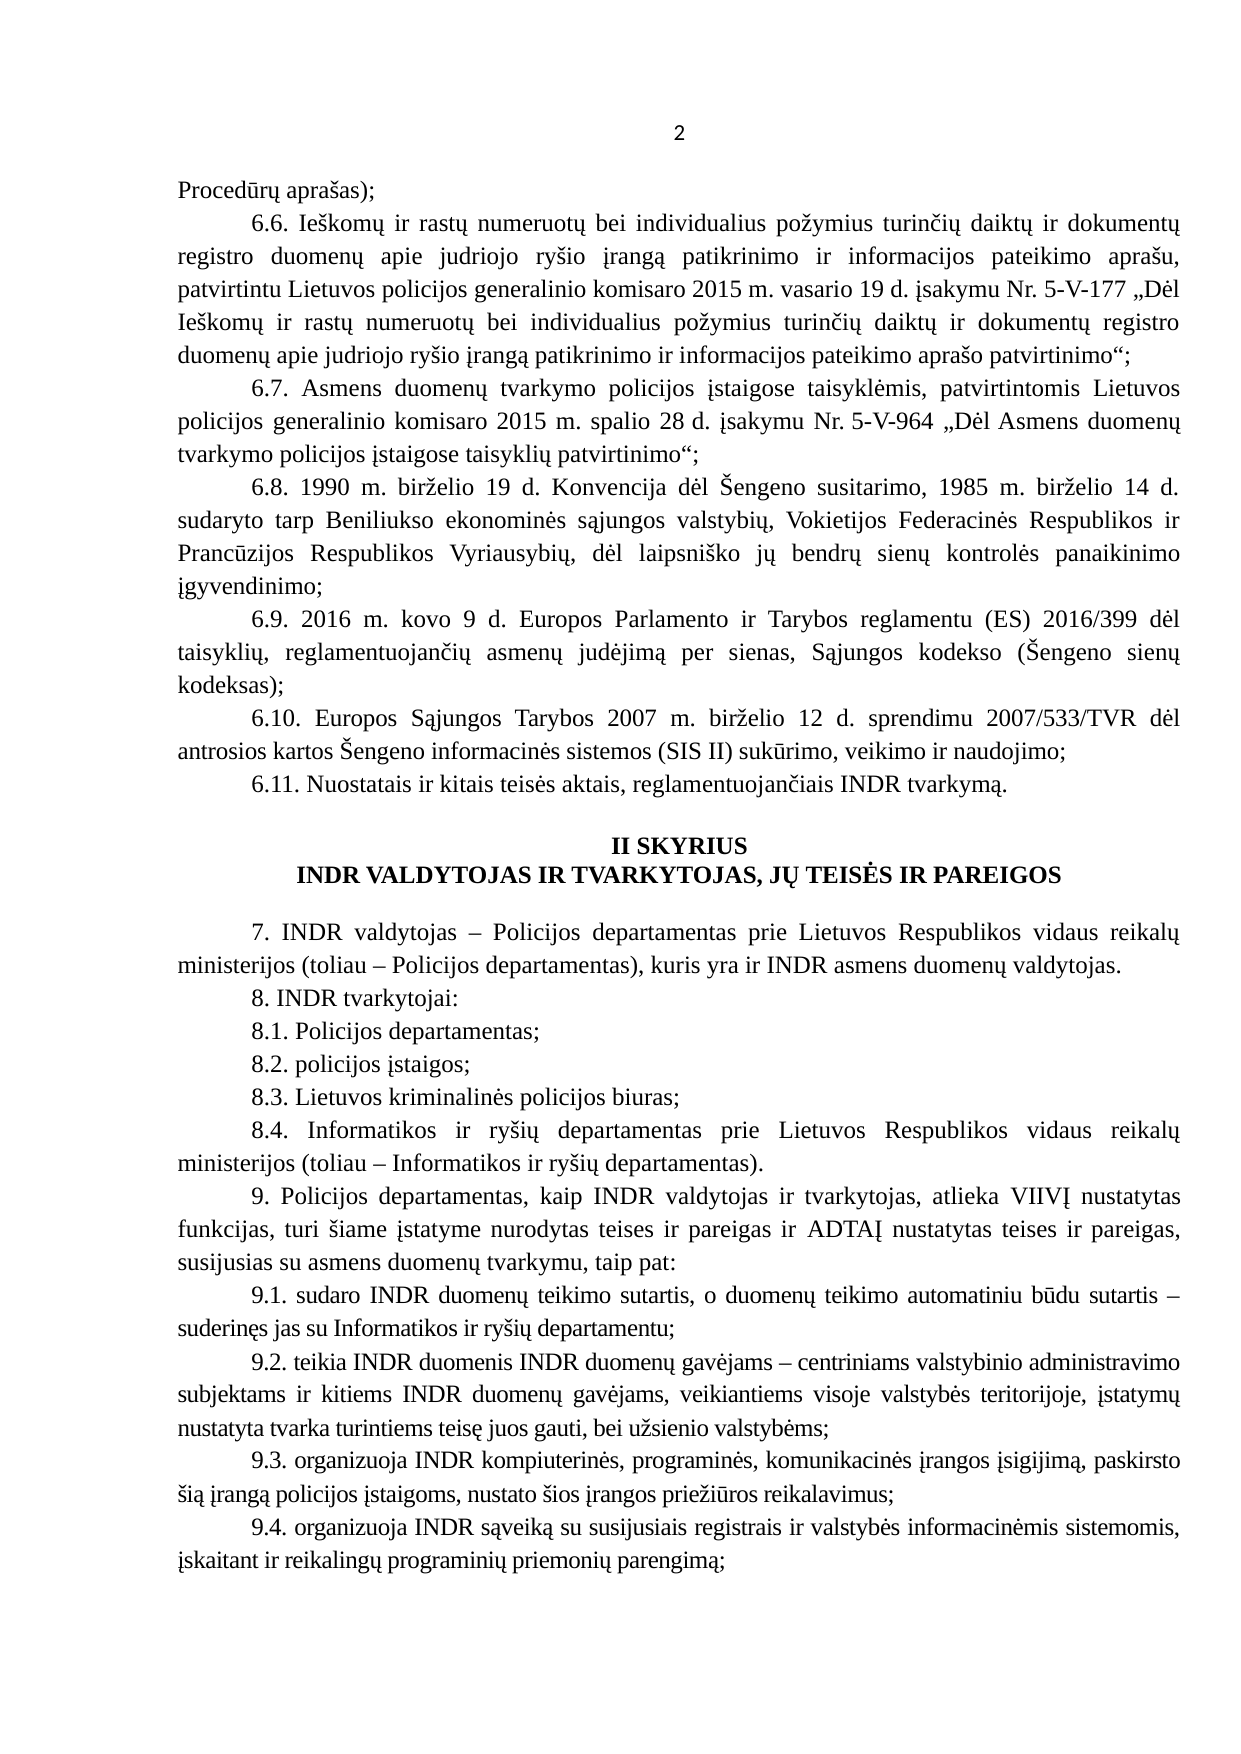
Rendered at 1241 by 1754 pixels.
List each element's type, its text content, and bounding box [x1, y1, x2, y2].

text 9.2. teikia INDR duomenis INDR duomenų gavėjams – centriniams valstybinio administravimo subjektams ir kitiems INDR duomenų gavėjams, veikiantiems visoje valstybės teritorijoje, įstatymų nustatyta tvarka turintiems teisę juos gauti, bei užsienio valstybėms; [177, 1347, 1181, 1441]
text 9.1. sudaro INDR duomenų teikimo sutartis, o duomenų teikimo automatiniu būdu sutartis – suderinęs jas su Informatikos ir ryšių departamentu; [177, 1281, 1181, 1342]
text 8.3. Lietuvos kriminalinės policijos biuras; [177, 1082, 1181, 1111]
text Procedūrų aprašas); [177, 175, 1181, 204]
text 9.3. organizuoja INDR kompiuterinės, programinės, komunikacinės įrangos įsigijimą, paskirsto šią įrangą policijos įstaigoms, nustato šios įrangos priežiūros reikalavimus; [177, 1446, 1181, 1507]
text 9. Policijos departamentas, kaip INDR valdytojas ir tvarkytojas, atlieka VIIVĮ nustatytas funkcijas, turi šiame įstatyme nurodytas teises ir pareigas ir ADTAĮ nustatytas teises ir pareigas, susijusias su asmens duomenų tvarkymu, taip pat: [177, 1181, 1181, 1276]
text 9.4. organizuoja INDR sąveiką su susijusiais registrais ir valstybės informacinėmis sistemomis, įskaitant ir reikalingų programinių priemonių parengimą; [177, 1512, 1181, 1573]
text INDR VALDYTOJAS IR TVARKYTOJAS, JŲ TEISĖS IR PAREIGOS [177, 860, 1181, 888]
text 6.10. Europos Sąjungos Tarybos 2007 m. birželio 12 d. sprendimu 2007/533/TVR dėl antrosios kartos Šengeno informacinės sistemos (SIS II) sukūrimo, veikimo ir naudojimo; [177, 703, 1181, 765]
text 6.8. 1990 m. birželio 19 d. Konvencija dėl Šengeno susitarimo, 1985 m. birželio 14 d. sudaryto tarp Beniliukso ekonominės sąjungos valstybių, Vokietijos Federacinės Respublikos ir Prancūzijos Respublikos Vyriausybių, dėl laipsniško jų bendrų sienų kontrolės panaikinimo įgyvendinimo; [177, 472, 1181, 600]
text II SKYRIUS [177, 831, 1181, 860]
text 7. INDR valdytojas – Policijos departamentas prie Lietuvos Respublikos vidaus reikalų ministerijos (toliau – Policijos departamentas), kuris yra ir INDR asmens duomenų valdytojas. [177, 917, 1181, 979]
text 8.2. policijos įstaigos; [177, 1049, 1181, 1078]
text 8. INDR tvarkytojai: [177, 983, 1181, 1012]
text 8.4. Informatikos ir ryšių departamentas prie Lietuvos Respublikos vidaus reikalų ministerijos (toliau – Informatikos ir ryšių departamentas). [177, 1115, 1181, 1177]
text 6.9. 2016 m. kovo 9 d. Europos Parlamento ir Tarybos reglamentu (ES) 2016/399 dėl taisyklių, reglamentuojančių asmenų judėjimą per sienas, Sąjungos kodekso (Šengeno sienų kodeksas); [177, 604, 1181, 699]
text 8.1. Policijos departamentas; [177, 1016, 1181, 1045]
text 6.11. Nuostatais ir kitais teisės aktais, reglamentuojančiais INDR tvarkymą. [177, 769, 1181, 798]
text 6.6. Ieškomų ir rastų numeruotų bei individualius požymius turinčių daiktų ir dokumentų registro duomenų apie judriojo ryšio įrangą patikrinimo ir informacijos pateikimo aprašu, patvirtintu Lietuvos policijos generalinio komisaro 2015 m. vasario 19 d. įsakymu Nr. 5-V-177 „Dėl Ieškomų ir rastų numeruotų bei individualius požymius turinčių daiktų ir dokumentų registro duomenų apie judriojo ryšio įrangą patikrinimo ir informacijos pateikimo aprašo patvirtinimo“; [177, 208, 1181, 369]
text 6.7. Asmens duomenų tvarkymo policijos įstaigose taisyklėmis, patvirtintomis Lietuvos policijos generalinio komisaro 2015 m. spalio 28 d. įsakymu Nr. 5-V-964 „Dėl Asmens duomenų tvarkymo policijos įstaigose taisyklių patvirtinimo“; [177, 373, 1181, 468]
